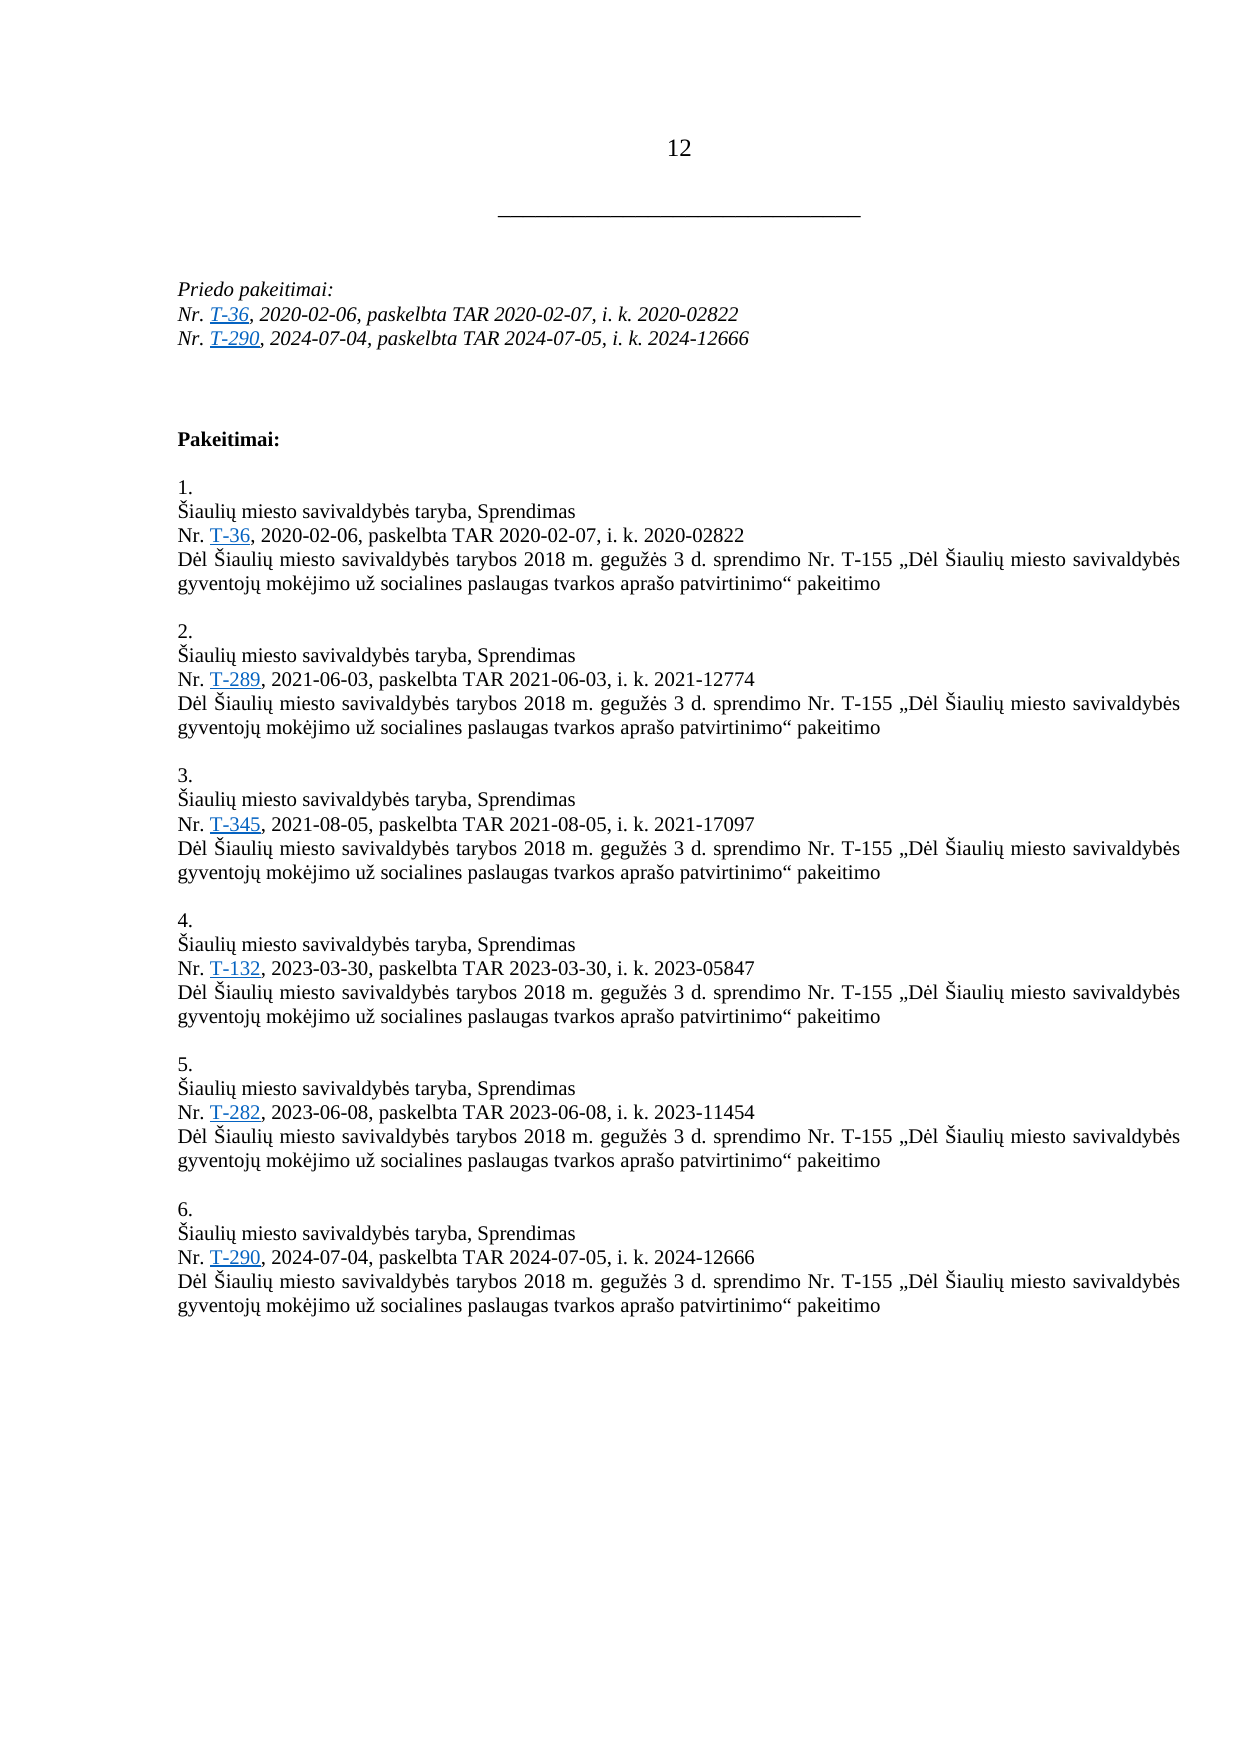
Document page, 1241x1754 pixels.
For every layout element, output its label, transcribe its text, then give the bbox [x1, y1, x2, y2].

text 5. [177, 1052, 1181, 1076]
text Šiaulių miesto savivaldybės taryba, Sprendimas [177, 1076, 1181, 1100]
text _____________________________ [177, 191, 1181, 220]
text Dėl Šiaulių miesto savivaldybės tarybos 2018 m. gegužės 3 d. sprendimo Nr. T-155 „Dėl Šiaulių miesto savivaldybės gyventojų mokėjimo už socialines paslaugas tvarkos aprašo patvirtinimo“ pakeitimo [177, 547, 1181, 595]
text Dėl Šiaulių miesto savivaldybės tarybos 2018 m. gegužės 3 d. sprendimo Nr. T-155 „Dėl Šiaulių miesto savivaldybės gyventojų mokėjimo už socialines paslaugas tvarkos aprašo patvirtinimo“ pakeitimo [177, 1269, 1181, 1317]
text Nr. T-290, 2024-07-04, paskelbta TAR 2024-07-05, i. k. 2024-12666 [177, 326, 1181, 349]
text Dėl Šiaulių miesto savivaldybės tarybos 2018 m. gegužės 3 d. sprendimo Nr. T-155 „Dėl Šiaulių miesto savivaldybės gyventojų mokėjimo už socialines paslaugas tvarkos aprašo patvirtinimo“ pakeitimo [177, 836, 1181, 884]
text Šiaulių miesto savivaldybės taryba, Sprendimas [177, 932, 1181, 956]
text Nr. T-36, 2020-02-06, paskelbta TAR 2020-02-07, i. k. 2020-02822 [177, 301, 1181, 326]
text Nr. T-289, 2021-06-03, paskelbta TAR 2021-06-03, i. k. 2021-12774 [177, 667, 1181, 691]
text Šiaulių miesto savivaldybės taryba, Sprendimas [177, 1221, 1181, 1244]
text Nr. T-290, 2024-07-04, paskelbta TAR 2024-07-05, i. k. 2024-12666 [177, 1244, 1181, 1269]
text Dėl Šiaulių miesto savivaldybės tarybos 2018 m. gegužės 3 d. sprendimo Nr. T-155 „Dėl Šiaulių miesto savivaldybės gyventojų mokėjimo už socialines paslaugas tvarkos aprašo patvirtinimo“ pakeitimo [177, 691, 1181, 739]
text 3. [177, 763, 1181, 787]
text 6. [177, 1196, 1181, 1221]
text Šiaulių miesto savivaldybės taryba, Sprendimas [177, 643, 1181, 667]
text 2. [177, 619, 1181, 643]
text Nr. T-345, 2021-08-05, paskelbta TAR 2021-08-05, i. k. 2021-17097 [177, 811, 1181, 836]
text Šiaulių miesto savivaldybės taryba, Sprendimas [177, 499, 1181, 523]
text Dėl Šiaulių miesto savivaldybės tarybos 2018 m. gegužės 3 d. sprendimo Nr. T-155 „Dėl Šiaulių miesto savivaldybės gyventojų mokėjimo už socialines paslaugas tvarkos aprašo patvirtinimo“ pakeitimo [177, 1124, 1181, 1172]
text 1. [177, 474, 1181, 499]
text Dėl Šiaulių miesto savivaldybės tarybos 2018 m. gegužės 3 d. sprendimo Nr. T-155 „Dėl Šiaulių miesto savivaldybės gyventojų mokėjimo už socialines paslaugas tvarkos aprašo patvirtinimo“ pakeitimo [177, 980, 1181, 1028]
text 4. [177, 908, 1181, 932]
text Nr. T-132, 2023-03-30, paskelbta TAR 2023-03-30, i. k. 2023-05847 [177, 956, 1181, 980]
text Priedo pakeitimai: [177, 277, 1181, 301]
text Pakeitimai: [177, 426, 1181, 451]
text Šiaulių miesto savivaldybės taryba, Sprendimas [177, 787, 1181, 811]
text Nr. T-36, 2020-02-06, paskelbta TAR 2020-02-07, i. k. 2020-02822 [177, 523, 1181, 547]
text Nr. T-282, 2023-06-08, paskelbta TAR 2023-06-08, i. k. 2023-11454 [177, 1100, 1181, 1124]
